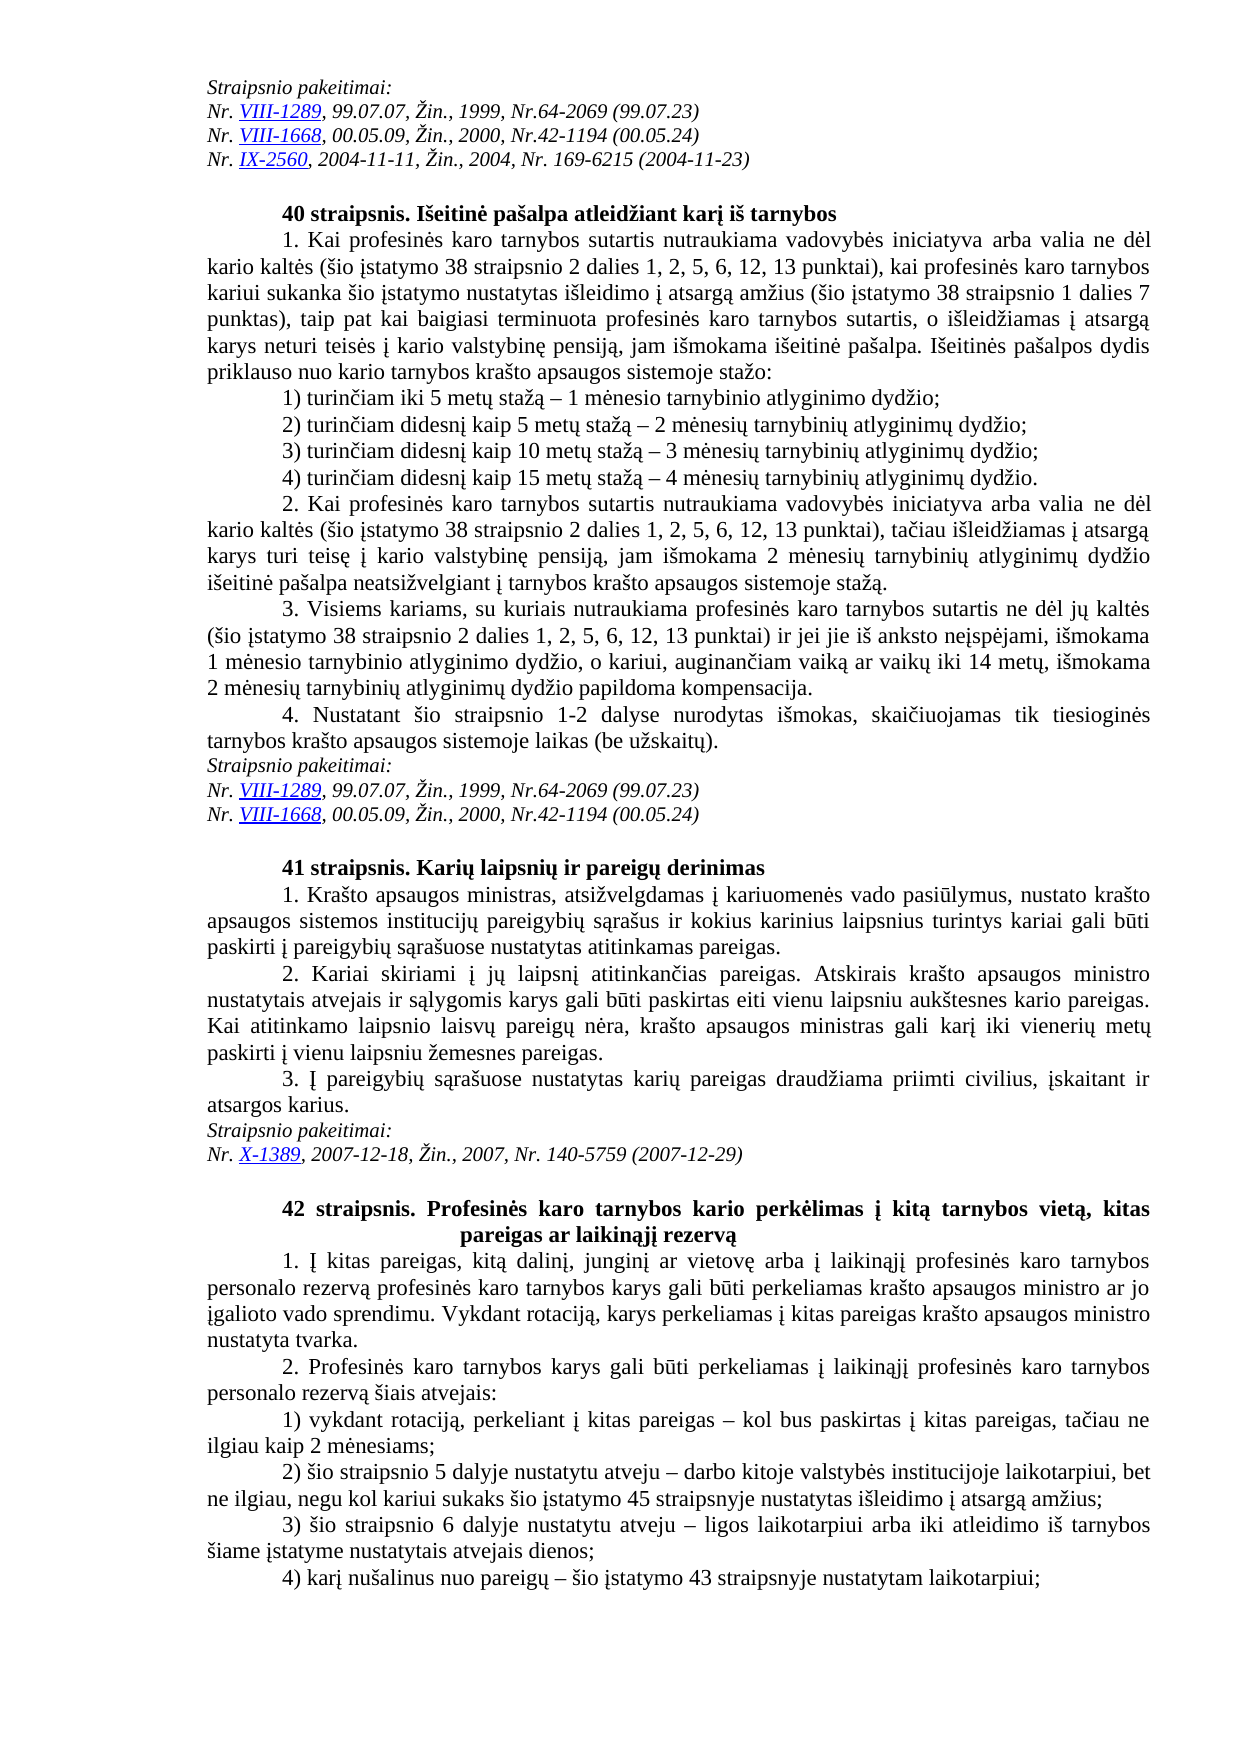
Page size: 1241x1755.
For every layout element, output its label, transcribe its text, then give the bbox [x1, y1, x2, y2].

text 2. Kai profesinės karo tarnybos sutartis nutraukiama vadovybės iniciatyva arba valia ne dėl kario kaltės (šio įstatymo 38 straipsnio 2 dalies 1, 2, 5, 6, 12, 13 punktai), tačiau išleidžiamas į atsargą karys turi teisę į kario valstybinę pensiją, jam išmokama 2 mėnesių tarnybinių atlyginimų dydžio išeitinė pašalpa neatsižvelgiant į tarnybos krašto apsaugos sistemoje stažą. [207, 490, 1152, 595]
text 2. Kariai skiriami į jų laipsnį atitinkančias pareigas. Atskirais krašto apsaugos ministro nustatytais atvejais ir sąlygomis karys gali būti paskirtas eiti vienu laipsniu aukštesnes kario pareigas. Kai atitinkamo laipsnio laisvų pareigų nėra, krašto apsaugos ministras gali karį iki vienerių metų paskirti į vienu laipsniu žemesnes pareigas. [207, 960, 1152, 1065]
text 4) turinčiam didesnį kaip 15 metų stažą – 4 mėnesių tarnybinių atlyginimų dydžio. [207, 463, 1152, 490]
text 2. Profesinės karo tarnybos karys gali būti perkeliamas į laikinąjį profesinės karo tarnybos personalo rezervą šiais atvejais: [207, 1353, 1152, 1406]
text 2) šio straipsnio 5 dalyje nustatytu atveju – darbo kitoje valstybės institucijoje laikotarpiui, bet ne ilgiau, negu kol kariui sukaks šio įstatymo 45 straipsnyje nustatytas išleidimo į atsargą amžius; [207, 1458, 1152, 1511]
text Nr. VIII-1289, 99.07.07, Žin., 1999, Nr.64-2069 (99.07.23) [207, 777, 1152, 802]
text 1) vykdant rotaciją, perkeliant į kitas pareigas – kol bus paskirtas į kitas pareigas, tačiau ne ilgiau kaip 2 mėnesiams; [207, 1406, 1152, 1458]
text Nr. VIII-1668, 00.05.09, Žin., 2000, Nr.42-1194 (00.05.24) [207, 802, 1152, 826]
text 3. Visiems kariams, su kuriais nutraukiama profesinės karo tarnybos sutartis ne dėl jų kaltės (šio įstatymo 38 straipsnio 2 dalies 1, 2, 5, 6, 12, 13 punktai) ir jei jie iš anksto neįspėjami, išmokama 1 mėnesio tarnybinio atlyginimo dydžio, o kariui, auginančiam vaiką ar vaikų iki 14 metų, išmokama 2 mėnesių tarnybinių atlyginimų dydžio papildoma kompensacija. [207, 595, 1152, 701]
text 3) turinčiam didesnį kaip 10 metų stažą – 3 mėnesių tarnybinių atlyginimų dydžio; [207, 437, 1152, 463]
text Nr. VIII-1289, 99.07.07, Žin., 1999, Nr.64-2069 (99.07.23) [207, 99, 1152, 123]
text Straipsnio pakeitimai: [207, 75, 1152, 99]
text Nr. IX-2560, 2004-11-11, Žin., 2004, Nr. 169-6215 (2004-11-23) [207, 147, 1152, 171]
text 1) turinčiam iki 5 metų stažą – 1 mėnesio tarnybinio atlyginimo dydžio; [207, 384, 1152, 411]
text 42 straipsnis. Profesinės karo tarnybos kario perkėlimas į kitą tarnybos vietą, kitas pareigas ar laikinąjį rezervą [282, 1195, 1152, 1247]
text 3) šio straipsnio 6 dalyje nustatytu atveju – ligos laikotarpiui arba iki atleidimo iš tarnybos šiame įstatyme nustatytais atvejais dienos; [207, 1511, 1152, 1564]
text 4. Nustatant šio straipsnio 1-2 dalyse nurodytas išmokas, skaičiuojamas tik tiesioginės tarnybos krašto apsaugos sistemoje laikas (be užskaitų). [207, 701, 1152, 753]
text Nr. VIII-1668, 00.05.09, Žin., 2000, Nr.42-1194 (00.05.24) [207, 123, 1152, 147]
text 40 straipsnis. Išeitinė pašalpa atleidžiant karį iš tarnybos [207, 200, 1152, 226]
text 4) karį nušalinus nuo pareigų – šio įstatymo 43 straipsnyje nustatytam laikotarpiui; [207, 1564, 1152, 1590]
text 41 straipsnis. Karių laipsnių ir pareigų derinimas [207, 854, 1152, 881]
text Nr. X-1389, 2007-12-18, Žin., 2007, Nr. 140-5759 (2007-12-29) [207, 1142, 1152, 1166]
text 1. Kai profesinės karo tarnybos sutartis nutraukiama vadovybės iniciatyva arba valia ne dėl kario kaltės (šio įstatymo 38 straipsnio 2 dalies 1, 2, 5, 6, 12, 13 punktai), kai profesinės karo tarnybos kariui sukanka šio įstatymo nustatytas išleidimo į atsargą amžius (šio įstatymo 38 straipsnio 1 dalies 7 punktas), taip pat kai baigiasi terminuota profesinės karo tarnybos sutartis, o išleidžiamas į atsargą karys neturi teisės į kario valstybinę pensiją, jam išmokama išeitinė pašalpa. Išeitinės pašalpos dydis priklauso nuo kario tarnybos krašto apsaugos sistemoje stažo: [207, 226, 1152, 384]
text Straipsnio pakeitimai: [207, 753, 1152, 777]
text 2) turinčiam didesnį kaip 5 metų stažą – 2 mėnesių tarnybinių atlyginimų dydžio; [207, 411, 1152, 437]
text 3. Į pareigybių sąrašuose nustatytas karių pareigas draudžiama priimti civilius, įskaitant ir atsargos karius. [207, 1065, 1152, 1118]
text 1. Krašto apsaugos ministras, atsižvelgdamas į kariuomenės vado pasiūlymus, nustato krašto apsaugos sistemos institucijų pareigybių sąrašus ir kokius karinius laipsnius turintys kariai gali būti paskirti į pareigybių sąrašuose nustatytas atitinkamas pareigas. [207, 881, 1152, 960]
text Straipsnio pakeitimai: [207, 1118, 1152, 1142]
text 1. Į kitas pareigas, kitą dalinį, junginį ar vietovę arba į laikinąjį profesinės karo tarnybos personalo rezervą profesinės karo tarnybos karys gali būti perkeliamas krašto apsaugos ministro ar jo įgalioto vado sprendimu. Vykdant rotaciją, karys perkeliamas į kitas pareigas krašto apsaugos ministro nustatyta tvarka. [207, 1247, 1152, 1353]
